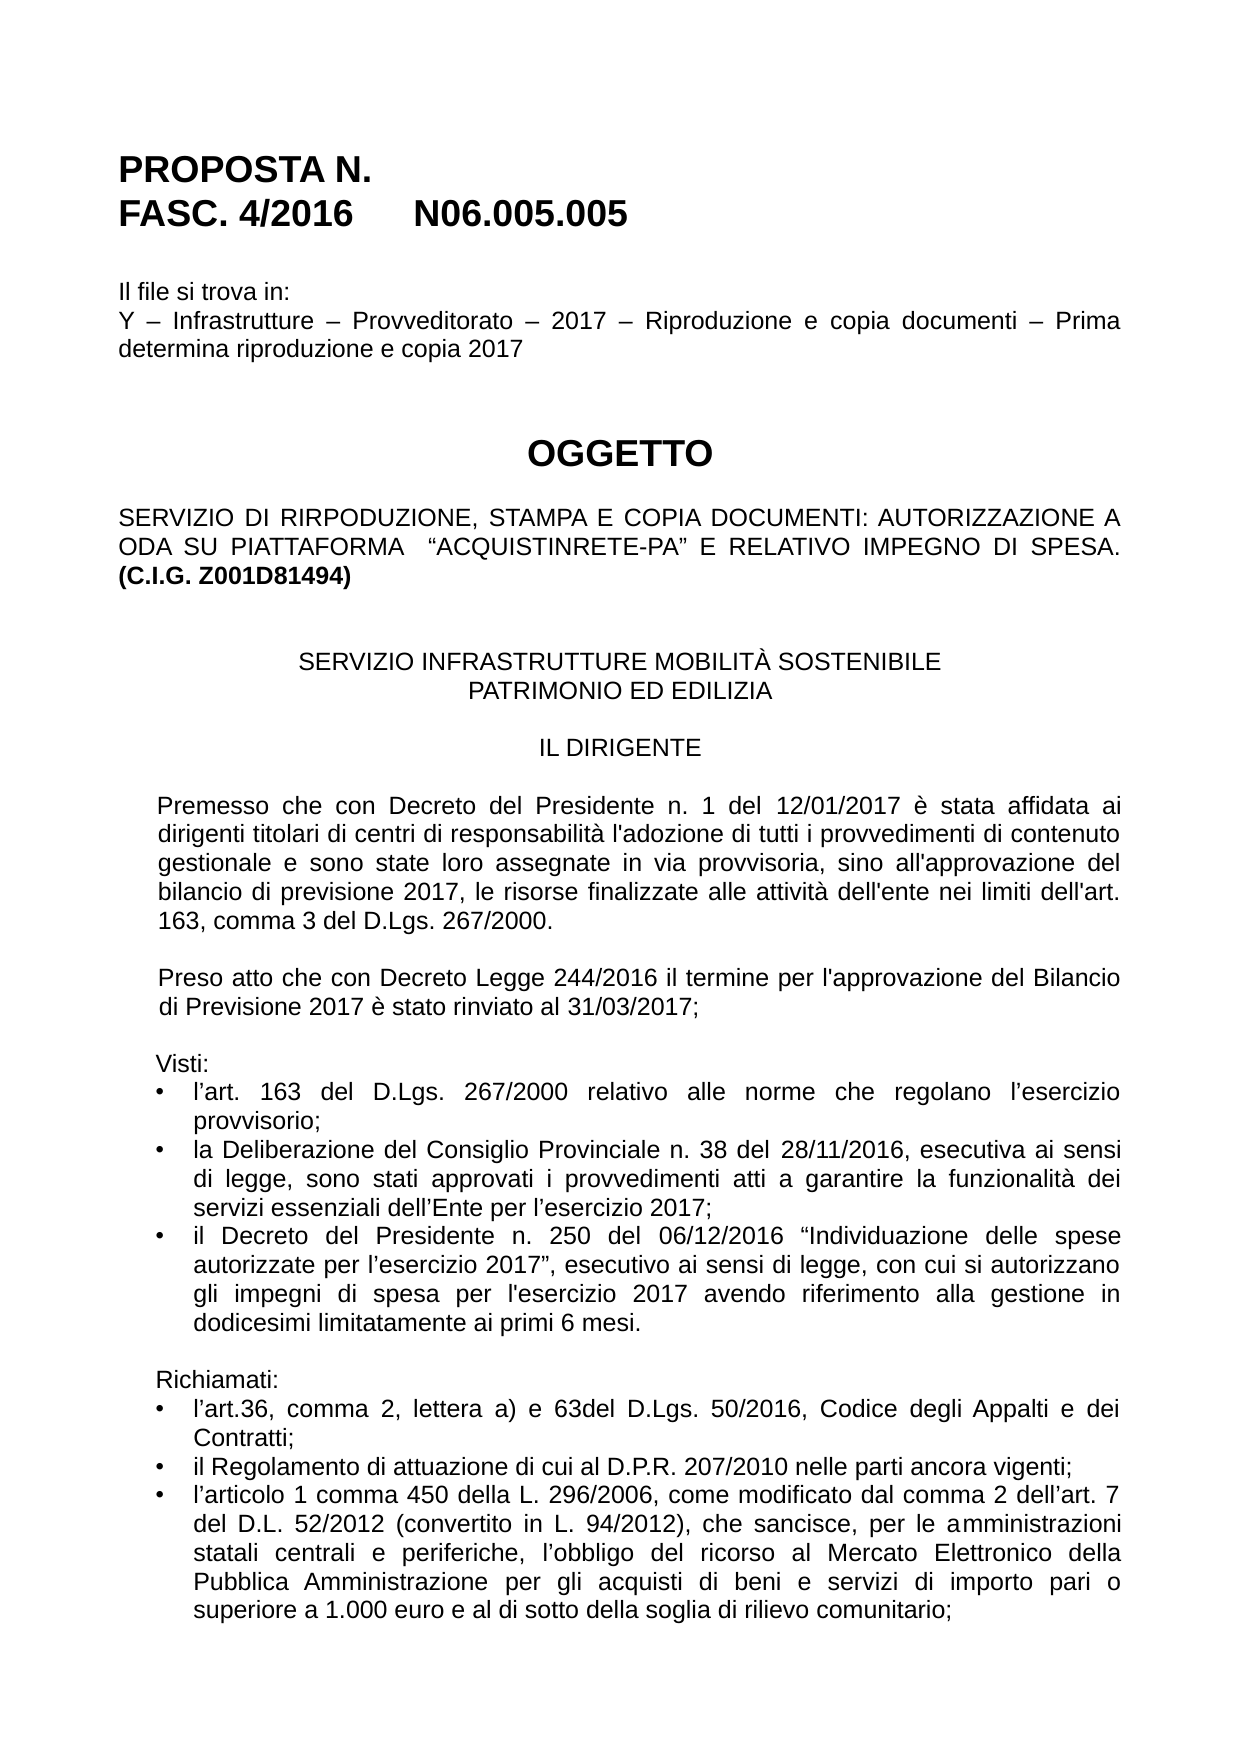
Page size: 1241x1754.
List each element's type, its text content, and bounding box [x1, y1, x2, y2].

text Premesso che con Decreto del Presidente n. 1 del 12/01/2017 è stata affidata ai dirigenti titolari di centri di responsabilità l'adozione di tutti i provvedimenti di contenuto gestionale e sono state loro assegnate in via provvisoria, sino all'approvazione del bilancio di previsione 2017, le risorse finalizzate alle attività dell'ente nei limiti dell'art. 163, comma 3 del D.Lgs. 267/2000. [157, 791, 1122, 934]
list l’art. 163 del D.Lgs. 267/2000 relativo alle norme che regolano l’esercizio provvisorio; [155, 1077, 1122, 1135]
text IL DIRIGENTE [118, 733, 1122, 762]
list l’art.36, comma 2, lettera a) e 63del D.Lgs. 50/2016, Codice degli Appalti e dei Contratti; [155, 1394, 1122, 1452]
list l’articolo 1 comma 450 della L. 296/2006, come modificato dal comma 2 dell’art. 7 del D.L. 52/2012 (convertito in L. 94/2012), che sancisce, per le amministrazioni statali centrali e periferiche, l’obbligo del ricorso al Mercato Elettronico della Pubblica Amministrazione per gli acquisti di beni e servizi di importo pari o superiore a 1.000 euro e al di sotto della soglia di rilievo comunitario; [155, 1480, 1122, 1624]
text FASC. 4/2016 N06.005.005 [118, 191, 1122, 234]
list il Decreto del Presidente n. 250 del 06/12/2016 “Individuazione delle spese autorizzate per l’esercizio 2017”, esecutivo ai sensi di legge, con cui si autorizzano gli impegni di spesa per l'esercizio 2017 avendo riferimento alla gestione in dodicesimi limitatamente ai primi 6 mesi. [155, 1221, 1122, 1336]
text Il file si trova in: [118, 277, 1122, 306]
text PATRIMONIO ED EDILIZIA [118, 676, 1122, 704]
text Y – Infrastrutture – Provveditorato – 2017 – Riproduzione e copia documenti – Prima determina riproduzione e copia 2017 [118, 306, 1122, 363]
text Richiamati: [155, 1365, 1122, 1394]
list la Deliberazione del Consiglio Provinciale n. 38 del 28/11/2016, esecutiva ai sensi di legge, sono stati approvati i provvedimenti atti a garantire la funzionalità dei servizi essenziali dell’Ente per l’esercizio 2017; [155, 1135, 1122, 1221]
list il Regolamento di attuazione di cui al D.P.R. 207/2010 nelle parti ancora vigenti; [155, 1452, 1122, 1480]
text PROPOSTA N. [118, 148, 1122, 191]
text Preso atto che con Decreto Legge 244/2016 il termine per l'approvazione del Bilancio di Previsione 2017 è stato rinviato al 31/03/2017; [158, 963, 1122, 1020]
text Visti: [155, 1049, 1122, 1077]
text OGGETTO [118, 431, 1122, 474]
text SERVIZIO DI RIRPODUZIONE, STAMPA E COPIA DOCUMENTI: AUTORIZZAZIONE A ODA SU PIATTAFORMA “ACQUISTINRETE-PA” E RELATIVO IMPEGNO DI SPESA. (C.I.G. Z001D81494) [118, 503, 1122, 589]
text SERVIZIO INFRASTRUTTURE MOBILITÀ SOSTENIBILE [118, 647, 1122, 676]
